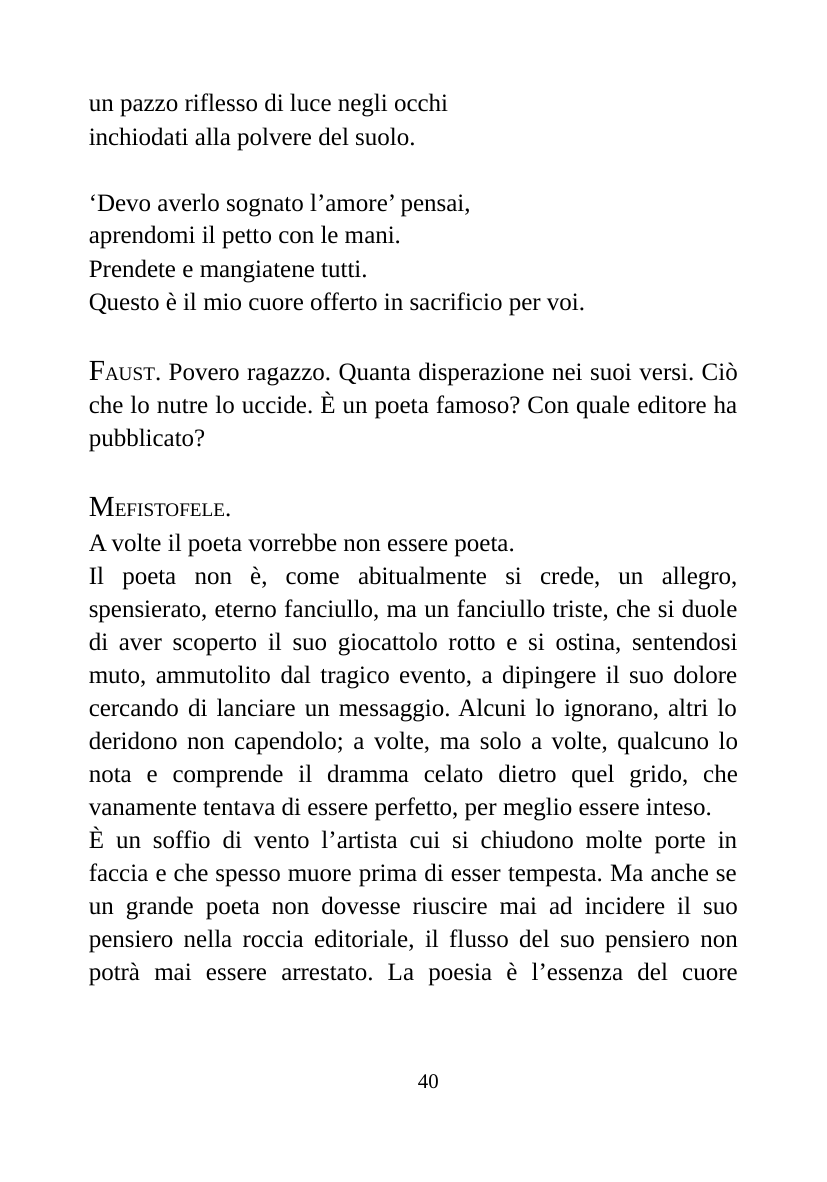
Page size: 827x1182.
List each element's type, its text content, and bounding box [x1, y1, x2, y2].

text Faust. Povero ragazzo. Quanta disperazione nei suoi versi. Ciò che lo nutre lo uccide. È un poeta famoso? Con quale editore ha pubblicato? [88, 353, 738, 452]
text aprendomi il petto con le mani. [88, 221, 738, 249]
text A volte il poeta vorrebbe non essere poeta. [88, 528, 738, 557]
text È un soffio di vento l’artista cui si chiudono molte porte in faccia e che spesso muore prima di esser tempesta. Ma anche se un grande poeta non dovesse riuscire mai ad incidere il suo pensiero nella roccia editoriale, il flusso del suo pensiero non potrà mai essere arrestato. La poesia è l’essenza del cuore [88, 825, 738, 986]
text ‘Devo averlo sognato l’amore’ pensai, [88, 188, 738, 216]
text Prendete e mangiatene tutti. [88, 254, 738, 282]
text Il poeta non è, come abitualmente si crede, un allegro, spensierato, eterno fanciullo, ma un fanciullo triste, che si duole di aver scoperto il suo giocattolo rotto e si ostina, sentendosi muto, ammutolito dal tragico evento, a dipingere il suo dolore cercando di lanciare un messaggio. Alcuni lo ignorano, altri lo deridono non capendolo; a volte, ma solo a volte, qualcuno lo nota e comprende il dramma celato dietro quel grido, che vanamente tentava di essere perfetto, per meglio essere inteso. [88, 561, 738, 821]
text un pazzo riflesso di luce negli occhi [88, 88, 738, 117]
text inchiodati alla polvere del suolo. [88, 122, 738, 150]
text Mefistofele. [88, 489, 738, 523]
text Questo è il mio cuore offerto in sacrificio per voi. [88, 287, 738, 315]
